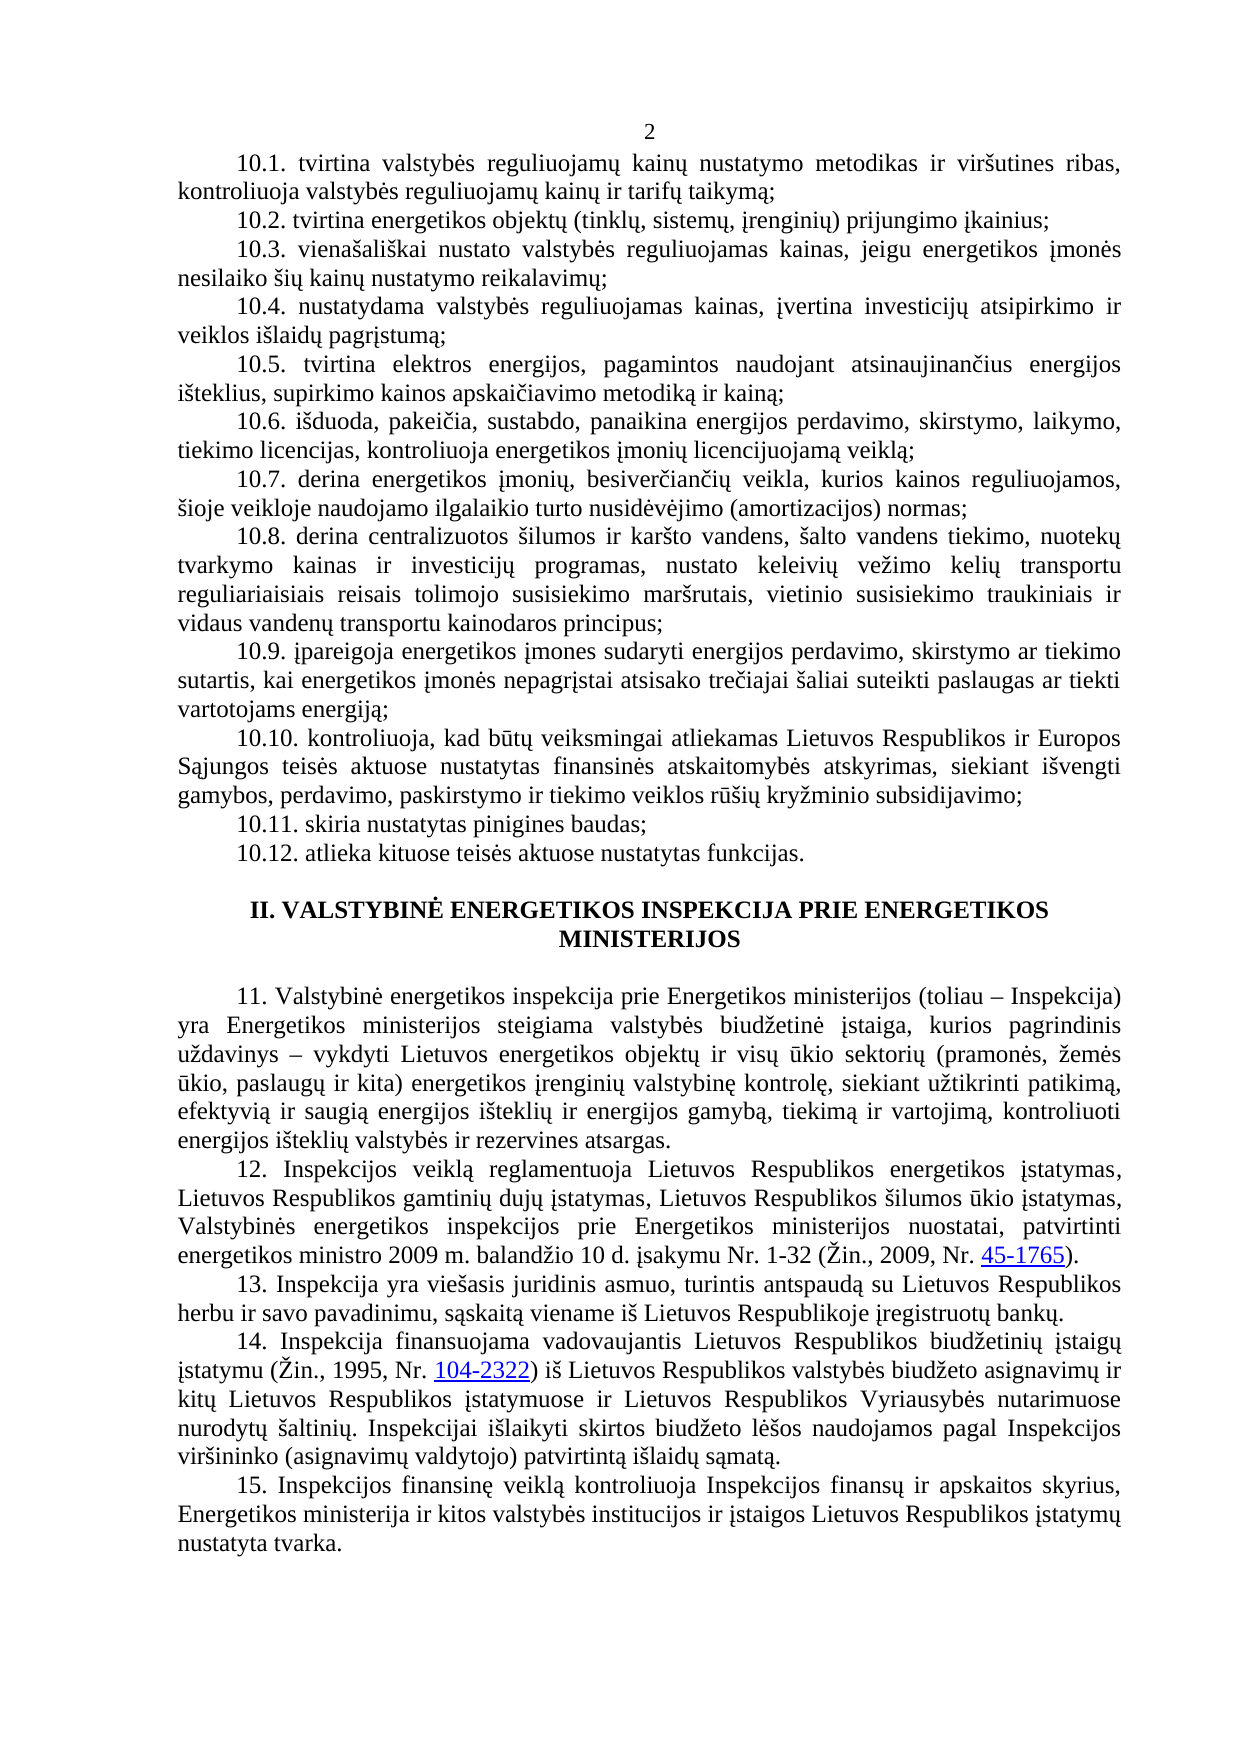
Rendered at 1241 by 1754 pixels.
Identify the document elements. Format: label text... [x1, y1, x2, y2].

text 12. Inspekcijos veiklą reglamentuoja Lietuvos Respublikos energetikos įstatymas, Lietuvos Respublikos gamtinių dujų įstatymas, Lietuvos Respublikos šilumos ūkio įstatymas, Valstybinės energetikos inspekcijos prie Energetikos ministerijos nuostatai, patvirtinti energetikos ministro 2009 m. balandžio 10 d. įsakymu Nr. 1-32 (Žin., 2009, Nr. 45-1765). [177, 1154, 1122, 1269]
text 13. Inspekcija yra viešasis juridinis asmuo, turintis antspaudą su Lietuvos Respublikos herbu ir savo pavadinimu, sąskaitą viename iš Lietuvos Respublikoje įregistruotų bankų. [177, 1269, 1122, 1326]
text 10.12. atlieka kituose teisės aktuose nustatytas funkcijas. [177, 838, 1122, 866]
text 10.2. tvirtina energetikos objektų (tinklų, sistemų, įrenginių) prijungimo įkainius; [177, 205, 1122, 234]
text 10.1. tvirtina valstybės reguliuojamų kainų nustatymo metodikas ir viršutines ribas, kontroliuoja valstybės reguliuojamų kainų ir tarifų taikymą; [177, 148, 1122, 205]
text II. VALSTYBINĖ ENERGETIKOS INSPEKCIJA PRIE ENERGETIKOS MINISTERIJOS [177, 895, 1122, 953]
text 10.10. kontroliuoja, kad būtų veiksmingai atliekamas Lietuvos Respublikos ir Europos Sąjungos teisės aktuose nustatytas finansinės atskaitomybės atskyrimas, siekiant išvengti gamybos, perdavimo, paskirstymo ir tiekimo veiklos rūšių kryžminio subsidijavimo; [177, 723, 1122, 809]
text 15. Inspekcijos finansinę veiklą kontroliuoja Inspekcijos finansų ir apskaitos skyrius, Energetikos ministerija ir kitos valstybės institucijos ir įstaigos Lietuvos Respublikos įstatymų nustatyta tvarka. [177, 1470, 1122, 1556]
text 10.3. vienašališkai nustato valstybės reguliuojamas kainas, jeigu energetikos įmonės nesilaiko šių kainų nustatymo reikalavimų; [177, 234, 1122, 291]
text 14. Inspekcija finansuojama vadovaujantis Lietuvos Respublikos biudžetinių įstaigų įstatymu (Žin., 1995, Nr. 104-2322) iš Lietuvos Respublikos valstybės biudžeto asignavimų ir kitų Lietuvos Respublikos įstatymuose ir Lietuvos Respublikos Vyriausybės nutarimuose nurodytų šaltinių. Inspekcijai išlaikyti skirtos biudžeto lėšos naudojamos pagal Inspekcijos viršininko (asignavimų valdytojo) patvirtintą išlaidų sąmatą. [177, 1326, 1122, 1470]
text 10.11. skiria nustatytas pinigines baudas; [177, 809, 1122, 838]
text 10.4. nustatydama valstybės reguliuojamas kainas, įvertina investicijų atsipirkimo ir veiklos išlaidų pagrįstumą; [177, 291, 1122, 349]
text 10.8. derina centralizuotos šilumos ir karšto vandens, šalto vandens tiekimo, nuotekų tvarkymo kainas ir investicijų programas, nustato keleivių vežimo kelių transportu reguliariaisiais reisais tolimojo susisiekimo maršrutais, vietinio susisiekimo traukiniais ir vidaus vandenų transportu kainodaros principus; [177, 521, 1122, 636]
text 10.5. tvirtina elektros energijos, pagamintos naudojant atsinaujinančius energijos išteklius, supirkimo kainos apskaičiavimo metodiką ir kainą; [177, 349, 1122, 406]
text 10.9. įpareigoja energetikos įmones sudaryti energijos perdavimo, skirstymo ar tiekimo sutartis, kai energetikos įmonės nepagrįstai atsisako trečiajai šaliai suteikti paslaugas ar tiekti vartotojams energiją; [177, 636, 1122, 723]
text 10.6. išduoda, pakeičia, sustabdo, panaikina energijos perdavimo, skirstymo, laikymo, tiekimo licencijas, kontroliuoja energetikos įmonių licencijuojamą veiklą; [177, 406, 1122, 464]
text 10.7. derina energetikos įmonių, besiverčiančių veikla, kurios kainos reguliuojamos, šioje veikloje naudojamo ilgalaikio turto nusidėvėjimo (amortizacijos) normas; [177, 464, 1122, 521]
text 11. Valstybinė energetikos inspekcija prie Energetikos ministerijos (toliau – Inspekcija) yra Energetikos ministerijos steigiama valstybės biudžetinė įstaiga, kurios pagrindinis uždavinys – vykdyti Lietuvos energetikos objektų ir visų ūkio sektorių (pramonės, žemės ūkio, paslaugų ir kita) energetikos įrenginių valstybinę kontrolę, siekiant užtikrinti patikimą, efektyvią ir saugią energijos išteklių ir energijos gamybą, tiekimą ir vartojimą, kontroliuoti energijos išteklių valstybės ir rezervines atsargas. [177, 981, 1122, 1154]
